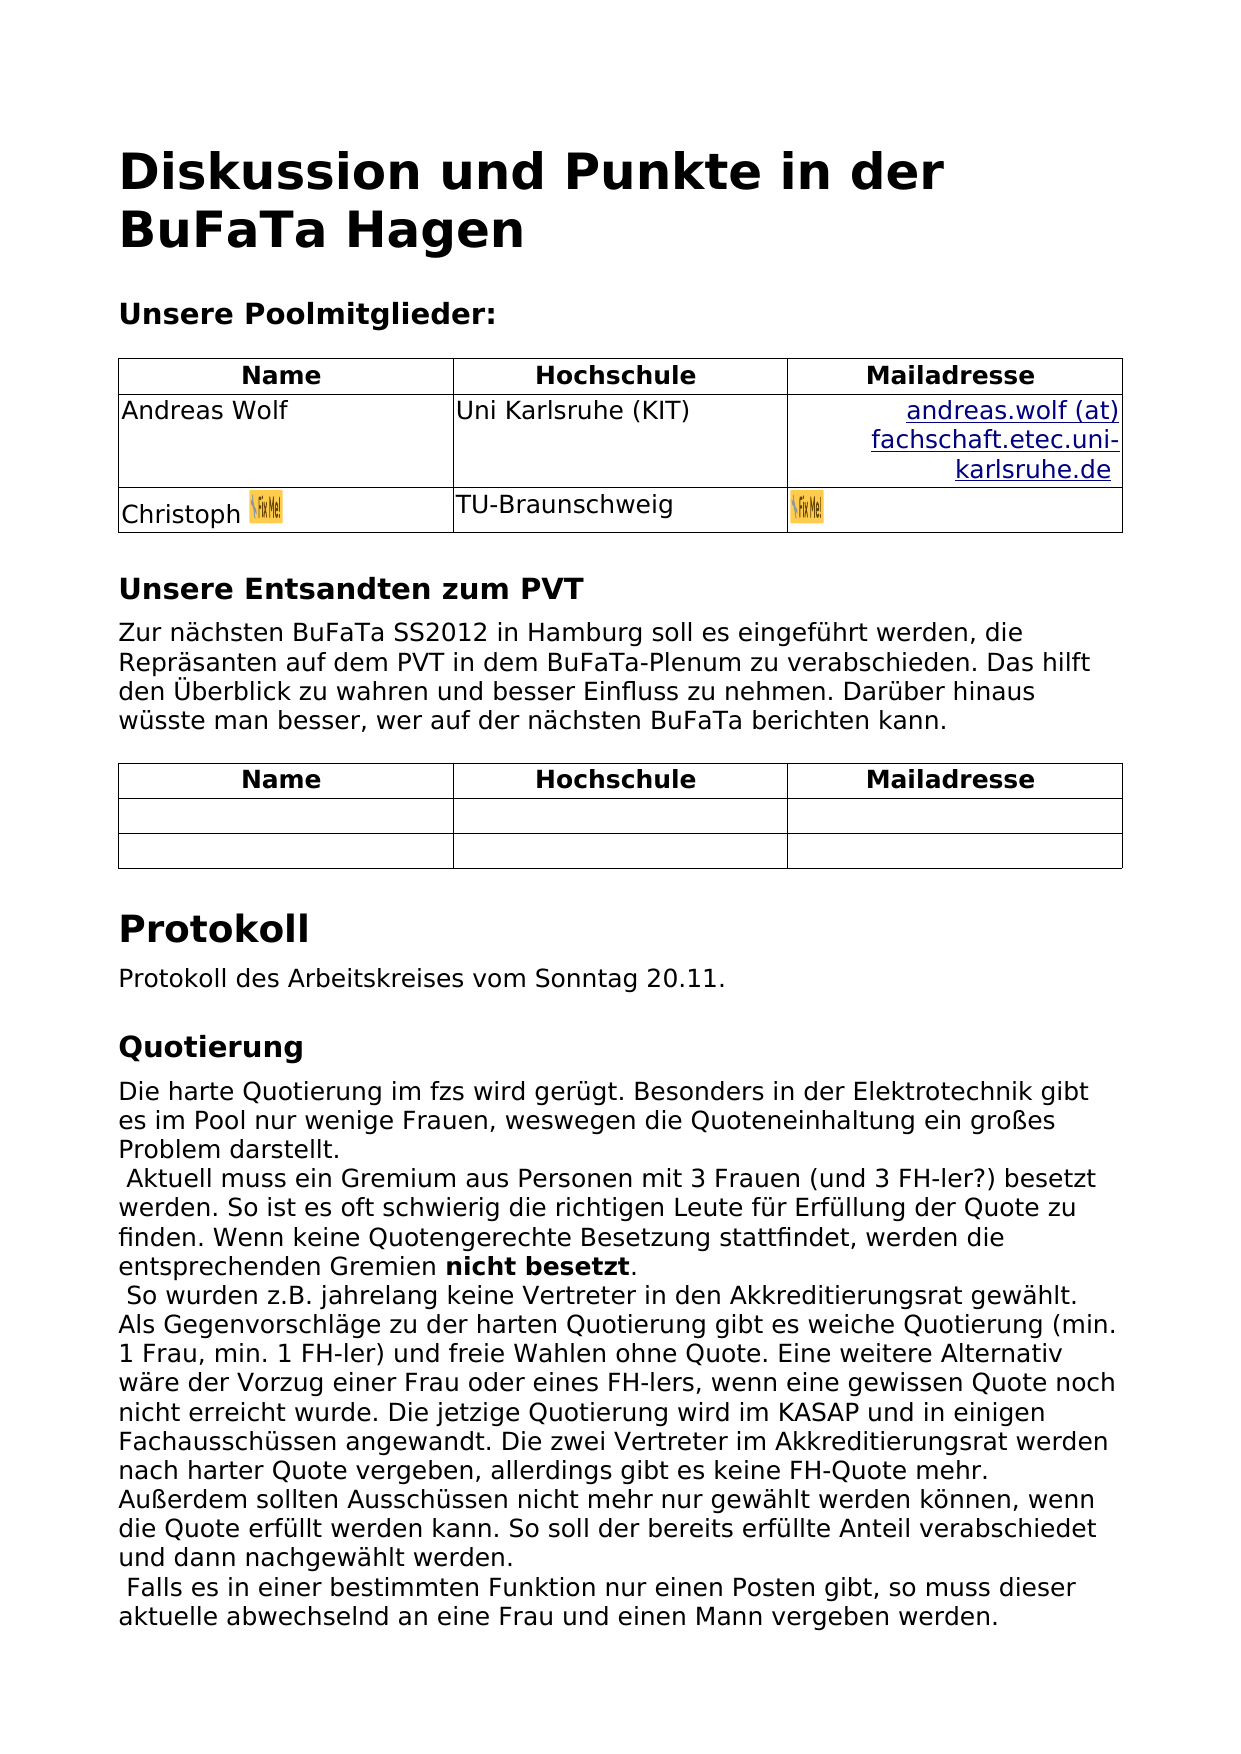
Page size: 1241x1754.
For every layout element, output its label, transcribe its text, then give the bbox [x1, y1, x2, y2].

text Die harte Quotierung im fzs wird gerügt. Besonders in der Elektrotechnik gibt es im Pool nur wenige Frauen, weswegen die Quoteneinhaltung ein großes Problem darstellt. Aktuell muss ein Gremium aus Personen mit 3 Frauen (und 3 FH-ler?) besetzt werden. So ist es oft schwierig die richtigen Leute für Erfüllung der Quote zu finden. Wenn keine Quotengerechte Besetzung stattfindet, werden die entsprechenden Gremien nicht besetzt. So wurden z.B. jahrelang keine Vertreter in den Akkreditierungsrat gewählt. Als Gegenvorschläge zu der harten Quotierung gibt es weiche Quotierung (min. 1 Frau, min. 1 FH-ler) und freie Wahlen ohne Quote. Eine weitere Alternativ wäre der Vorzug einer Frau oder eines FH-lers, wenn eine gewissen Quote noch nicht erreicht wurde. Die jetzige Quotierung wird im KASAP und in einigen Fachausschüssen angewandt. Die zwei Vertreter im Akkreditierungsrat werden nach harter Quote vergeben, allerdings gibt es keine FH-Quote mehr. Außerdem sollten Ausschüssen nicht mehr nur gewählt werden können, wenn die Quote erfüllt werden kann. So soll der bereits erfüllte Anteil verabschiedet und dann nachgewählt werden. Falls es in einer bestimmten Funktion nur einen Posten gibt, so muss dieser aktuelle abwechselnd an eine Frau und einen Mann vergeben werden. [118, 1077, 1122, 1631]
table_header Name [119, 764, 453, 798]
table_header Name [119, 359, 453, 393]
table_cell [788, 488, 1122, 532]
table_header Mailadresse [788, 764, 1122, 798]
text Zur nächsten BuFaTa SS2012 in Hamburg soll es eingeführt werden, die Repräsanten auf dem PVT in dem BuFaTa-Plenum zu verabschieden. Das hilft den Überblick zu wahren und besser Einfluss zu nehmen. Darüber hinaus wüsste man besser, wer auf der nächsten BuFaTa berichten kann. [118, 618, 1122, 735]
table_cell [788, 834, 1122, 868]
text Protokoll des Arbeitskreises vom Sonntag 20.11. [118, 964, 1122, 993]
table_header Mailadresse [788, 359, 1122, 393]
subtitle Unsere Poolmitglieder: [118, 297, 1122, 331]
table_cell [454, 799, 787, 833]
subtitle Diskussion und Punkte in der BuFaTa Hagen [118, 143, 1122, 259]
table_cell [788, 799, 1122, 833]
table_cell Andreas Wolf [119, 395, 453, 487]
table_cell [119, 799, 453, 833]
subtitle Protokoll [118, 908, 1122, 951]
table_cell Uni Karlsruhe (KIT) [454, 395, 787, 487]
subtitle Unsere Entsandten zum PVT [118, 572, 1122, 606]
table_cell [119, 834, 453, 868]
table_header Hochschule [454, 359, 787, 393]
table_header Hochschule [454, 764, 787, 798]
table_cell andreas.wolf (at) fachschaft.etec.uni-karlsruhe.de [788, 395, 1122, 487]
table_cell [454, 834, 787, 868]
subtitle Quotierung [118, 1031, 1122, 1064]
table_cell TU-Braunschweig [454, 488, 787, 532]
table_cell Christoph [119, 488, 453, 532]
